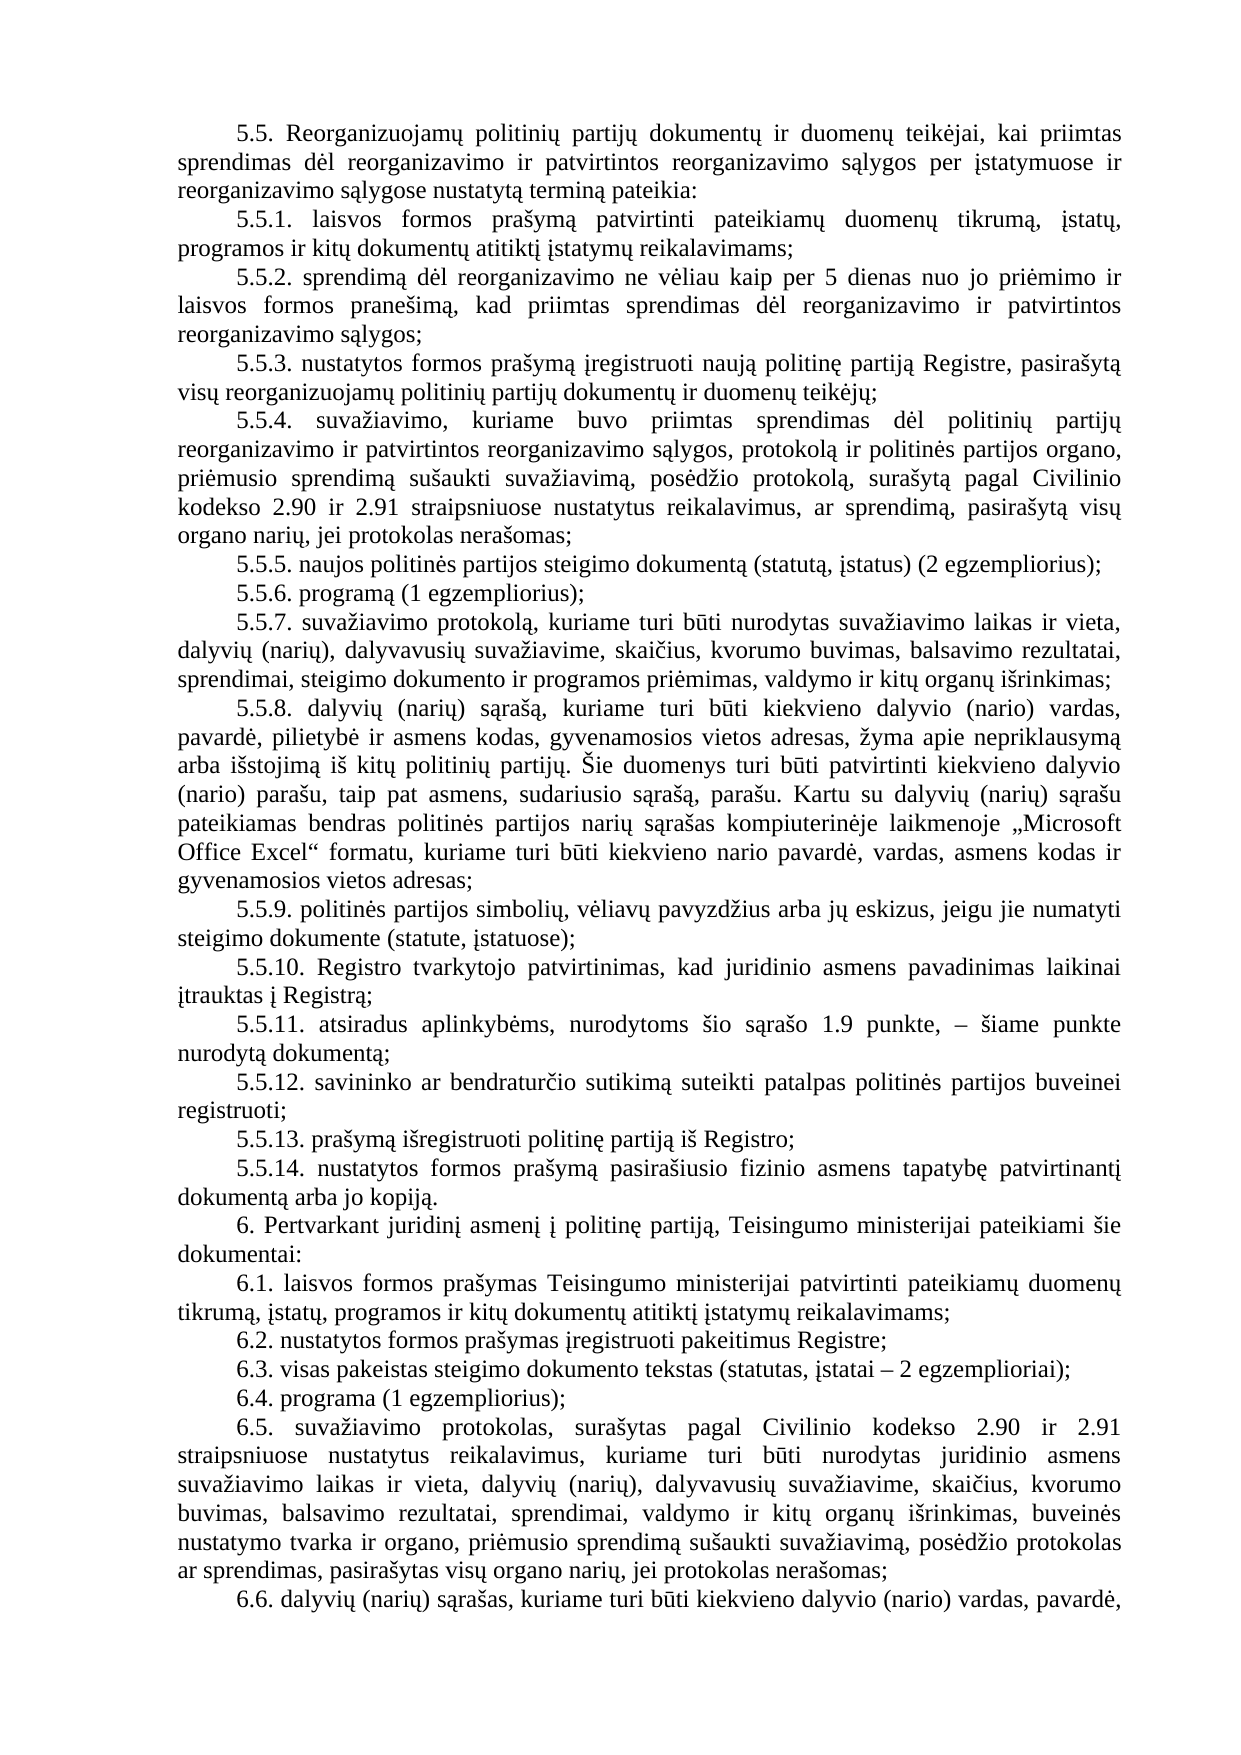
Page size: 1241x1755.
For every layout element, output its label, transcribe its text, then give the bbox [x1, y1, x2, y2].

text 5.5.14. nustatytos formos prašymą pasirašiusio fizinio asmens tapatybę patvirtinantį dokumentą arba jo kopiją. [177, 1153, 1122, 1211]
text 5.5.10. Registro tvarkytojo patvirtinimas, kad juridinio asmens pavadinimas laikinai įtrauktas į Registrą; [177, 952, 1122, 1009]
text 5.5.7. suvažiavimo protokolą, kuriame turi būti nurodytas suvažiavimo laikas ir vieta, dalyvių (narių), dalyvavusių suvažiavime, skaičius, kvorumo buvimas, balsavimo rezultatai, sprendimai, steigimo dokumento ir programos priėmimas, valdymo ir kitų organų išrinkimas; [177, 607, 1122, 693]
text 5.5.8. dalyvių (narių) sąrašą, kuriame turi būti kiekvieno dalyvio (nario) vardas, pavardė, pilietybė ir asmens kodas, gyvenamosios vietos adresas, žyma apie nepriklausymą arba išstojimą iš kitų politinių partijų. Šie duomenys turi būti patvirtinti kiekvieno dalyvio (nario) parašu, taip pat asmens, sudariusio sąrašą, parašu. Kartu su dalyvių (narių) sąrašu pateikiamas bendras politinės partijos narių sąrašas kompiuterinėje laikmenoje „Microsoft Office Excel“ formatu, kuriame turi būti kiekvieno nario pavardė, vardas, asmens kodas ir gyvenamosios vietos adresas; [177, 693, 1122, 894]
text 5.5. Reorganizuojamų politinių partijų dokumentų ir duomenų teikėjai, kai priimtas sprendimas dėl reorganizavimo ir patvirtintos reorganizavimo sąlygos per įstatymuose ir reorganizavimo sąlygose nustatytą terminą pateikia: [177, 118, 1122, 204]
text 5.5.11. atsiradus aplinkybėms, nurodytoms šio sąrašo 1.9 punkte, – šiame punkte nurodytą dokumentą; [177, 1009, 1122, 1067]
text 5.5.1. laisvos formos prašymą patvirtinti pateikiamų duomenų tikrumą, įstatų, programos ir kitų dokumentų atitiktį įstatymų reikalavimams; [177, 204, 1122, 262]
text 6.1. laisvos formos prašymas Teisingumo ministerijai patvirtinti pateikiamų duomenų tikrumą, įstatų, programos ir kitų dokumentų atitiktį įstatymų reikalavimams; [177, 1268, 1122, 1326]
text 6.6. dalyvių (narių) sąrašas, kuriame turi būti kiekvieno dalyvio (nario) vardas, pavardė, [177, 1584, 1122, 1613]
text 5.5.4. suvažiavimo, kuriame buvo priimtas sprendimas dėl politinių partijų reorganizavimo ir patvirtintos reorganizavimo sąlygos, protokolą ir politinės partijos organo, priėmusio sprendimą sušaukti suvažiavimą, posėdžio protokolą, surašytą pagal Civilinio kodekso 2.90 ir 2.91 straipsniuose nustatytus reikalavimus, ar sprendimą, pasirašytą visų organo narių, jei protokolas nerašomas; [177, 406, 1122, 549]
text 5.5.6. programą (1 egzempliorius); [177, 578, 1122, 607]
text 5.5.5. naujos politinės partijos steigimo dokumentą (statutą, įstatus) (2 egzempliorius); [177, 549, 1122, 578]
text 5.5.13. prašymą išregistruoti politinę partiją iš Registro; [177, 1124, 1122, 1153]
text 5.5.3. nustatytos formos prašymą įregistruoti naują politinę partiją Registre, pasirašytą visų reorganizuojamų politinių partijų dokumentų ir duomenų teikėjų; [177, 348, 1122, 406]
text 5.5.2. sprendimą dėl reorganizavimo ne vėliau kaip per 5 dienas nuo jo priėmimo ir laisvos formos pranešimą, kad priimtas sprendimas dėl reorganizavimo ir patvirtintos reorganizavimo sąlygos; [177, 262, 1122, 348]
text 5.5.12. savininko ar bendraturčio sutikimą suteikti patalpas politinės partijos buveinei registruoti; [177, 1067, 1122, 1124]
text 6.3. visas pakeistas steigimo dokumento tekstas (statutas, įstatai – 2 egzemplioriai); [177, 1354, 1122, 1383]
text 6. Pertvarkant juridinį asmenį į politinę partiją, Teisingumo ministerijai pateikiami šie dokumentai: [177, 1211, 1122, 1268]
text 6.4. programa (1 egzempliorius); [177, 1383, 1122, 1412]
text 5.5.9. politinės partijos simbolių, vėliavų pavyzdžius arba jų eskizus, jeigu jie numatyti steigimo dokumente (statute, įstatuose); [177, 894, 1122, 952]
text 6.2. nustatytos formos prašymas įregistruoti pakeitimus Registre; [177, 1326, 1122, 1354]
text 6.5. suvažiavimo protokolas, surašytas pagal Civilinio kodekso 2.90 ir 2.91 straipsniuose nustatytus reikalavimus, kuriame turi būti nurodytas juridinio asmens suvažiavimo laikas ir vieta, dalyvių (narių), dalyvavusių suvažiavime, skaičius, kvorumo buvimas, balsavimo rezultatai, sprendimai, valdymo ir kitų organų išrinkimas, buveinės nustatymo tvarka ir organo, priėmusio sprendimą sušaukti suvažiavimą, posėdžio protokolas ar sprendimas, pasirašytas visų organo narių, jei protokolas nerašomas; [177, 1412, 1122, 1584]
